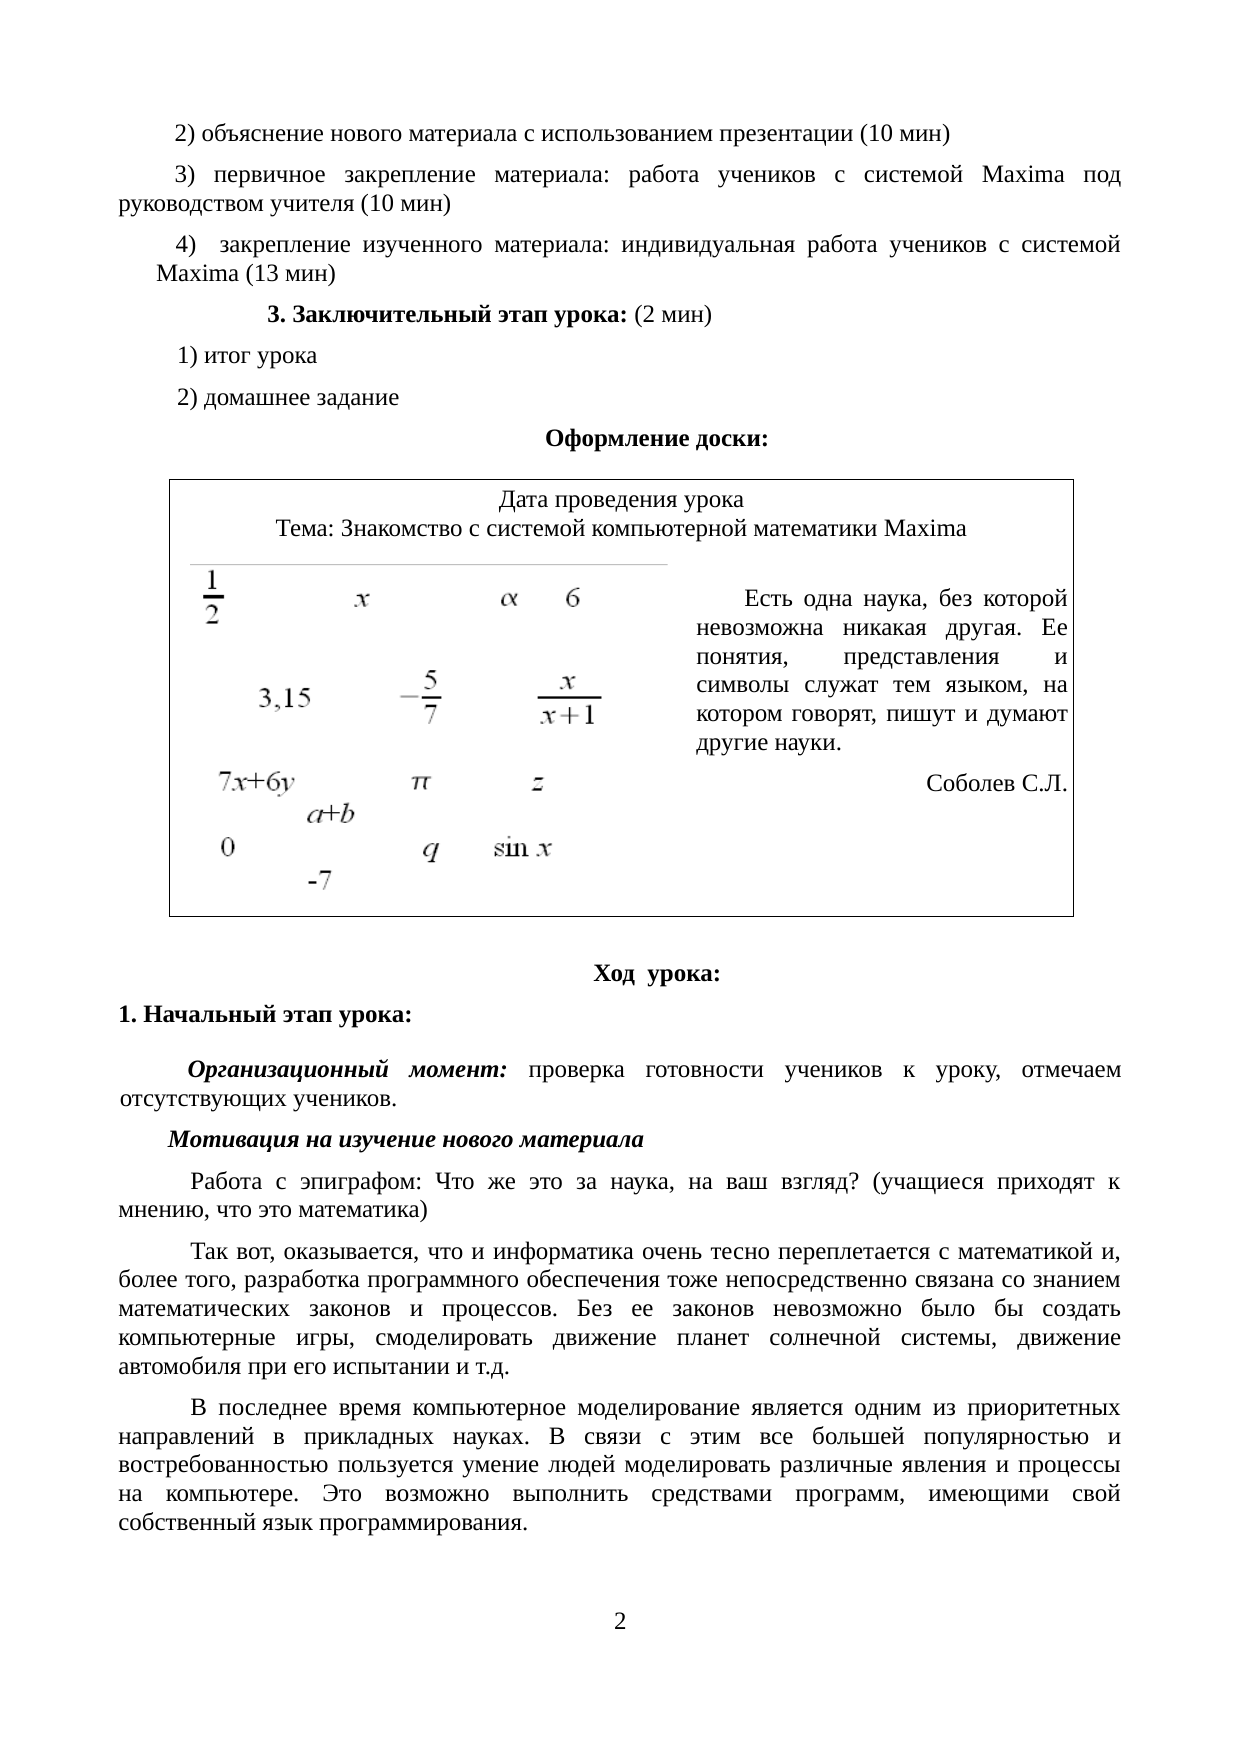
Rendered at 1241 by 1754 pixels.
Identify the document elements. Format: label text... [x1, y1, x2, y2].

text В последнее время компьютерное моделирование является одним из приоритетных направлений в прикладных науках. В связи с этим все большей популярностью и востребованностью пользуется умение людей моделировать различные явления и процессы на компьютере. Это возможно выполнить средствами программ, имеющими свой собственный язык программирования. [118, 1392, 1122, 1536]
text 3) первичное закрепление материала: работа учеников с системой Maxima под руководством учителя (10 мин) [118, 159, 1122, 217]
text 2) объяснение нового материала с использованием презентации (10 мин) [118, 118, 1122, 147]
text Оформление доски: [118, 423, 1122, 452]
text 1. Начальный этап урока: [118, 999, 1122, 1028]
text Так вот, оказывается, что и информатика очень тесно переплетается с математикой и, более того, разработка программного обеспечения тоже непосредственно связана со знанием математических законов и процессов. Без ее законов невозможно было бы создать компьютерные игры, смоделировать движение планет солнечной системы, движение автомобиля при его испытании и т.д. [118, 1236, 1122, 1379]
table_header Дата проведения урока Тема: Знакомство с системой компьютерной математики Maxima [170, 480, 1073, 564]
text Ход урока: [118, 958, 1122, 986]
text 4) закрепление изученного материала: индивидуальная работа учеников с системой Maxima (13 мин) [156, 229, 1122, 287]
text 3. Заключительный этап урока: (2 мин) [193, 299, 1122, 328]
picture [190, 564, 668, 916]
table_header [170, 565, 190, 916]
text 2) домашнее задание [177, 382, 1122, 411]
table_header Есть одна наука, без которой невозможна никакая другая. Ее понятия, представления и символы служат тем языком, на котором говорят, пишут и думают другие науки. Соболев С.Л. [668, 565, 1073, 916]
text Организационный момент: проверка готовности учеников к уроку, отмечаем отсутствующих учеников. [119, 1054, 1122, 1112]
text Работа с эпиграфом: Что же это за наука, на ваш взгляд? (учащиеся приходят к мнению, что это математика) [118, 1166, 1122, 1223]
text 1) итог урока [177, 341, 1122, 369]
text Мотивация на изучение нового материала [118, 1124, 1122, 1153]
